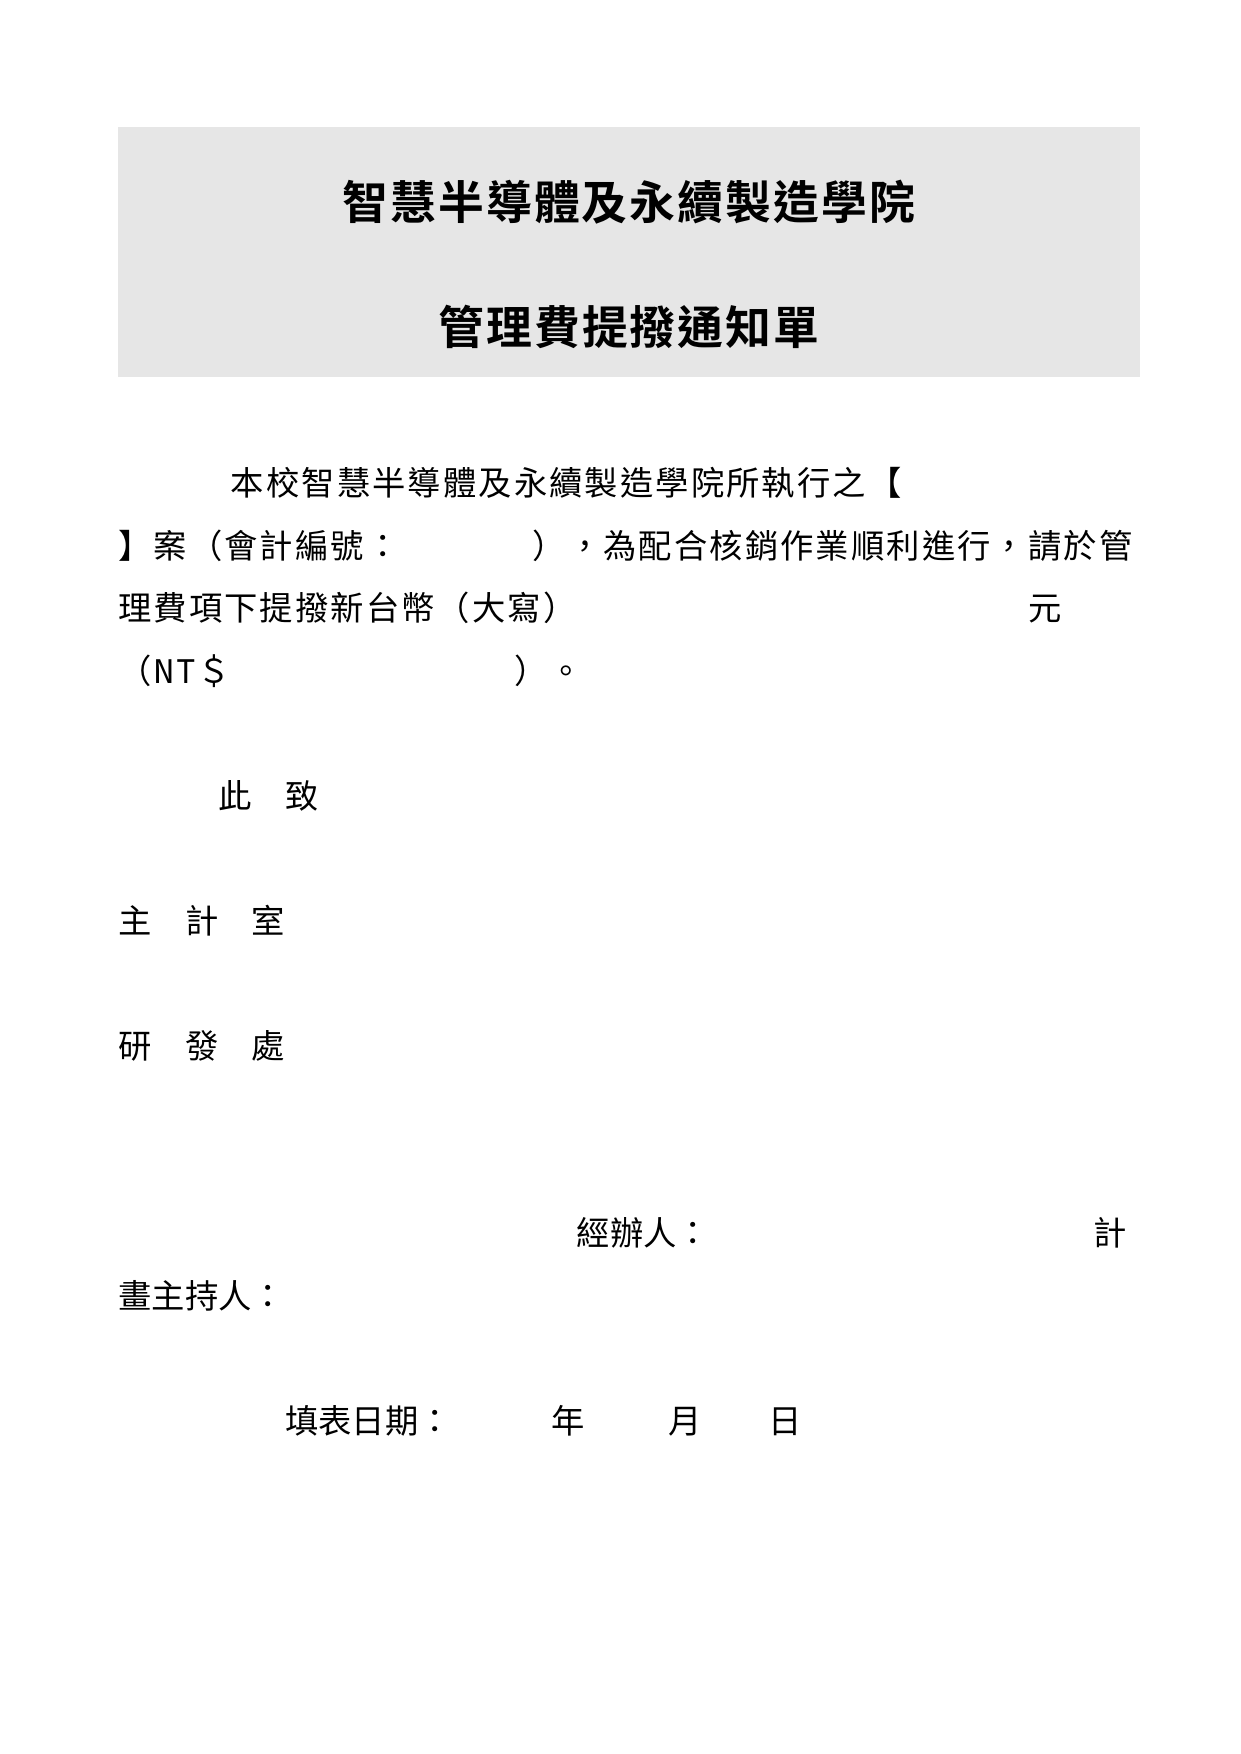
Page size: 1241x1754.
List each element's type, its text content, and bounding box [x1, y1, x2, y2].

text 經辦人： 計畫主持人： [43, 1189, 1140, 1314]
text 主 計 室 [118, 877, 1140, 939]
text 智慧半導體及永續製造學院 [118, 127, 1140, 252]
text 管理費提撥通知單 [118, 252, 1140, 377]
text 填表日期： 年 月 日 [43, 1377, 1140, 1439]
text 此 致 [118, 752, 1140, 814]
text 本校智慧半導體及永續製造學院所執行之【 】案（會計編號： ），為配合核銷作業順利進行，請於管理費項下提撥新台幣（大寫） 元（NT＄ ）。 [118, 439, 1140, 689]
text 研 發 處 [118, 1002, 1140, 1064]
